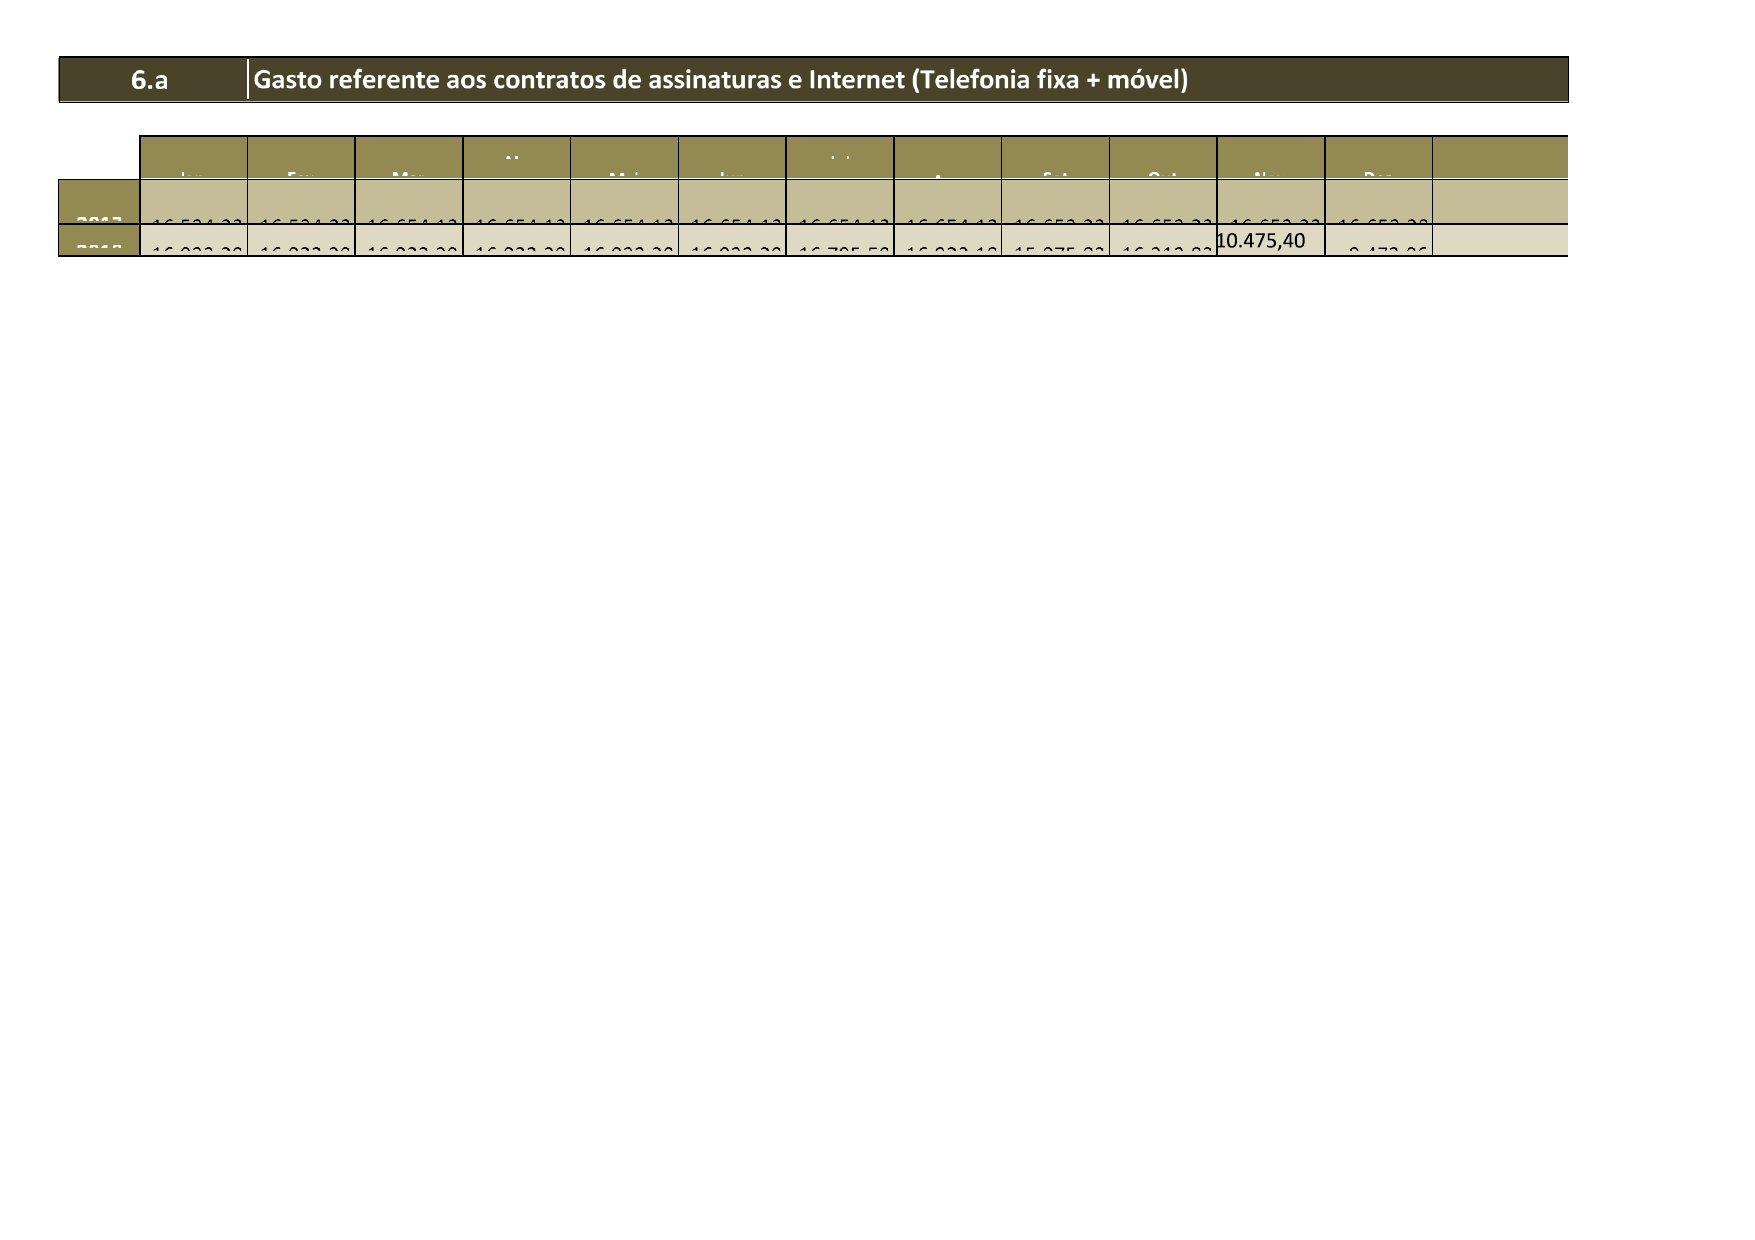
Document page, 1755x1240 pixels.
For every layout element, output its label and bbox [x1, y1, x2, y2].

table_cell [679, 225, 785, 255]
table_header [248, 137, 354, 178]
table_header [1110, 137, 1216, 178]
table_cell [464, 180, 570, 223]
table_header [1002, 137, 1109, 178]
table_header [1326, 137, 1432, 178]
table_cell [1002, 180, 1109, 223]
table_cell [1110, 225, 1216, 255]
table_header [1218, 137, 1324, 178]
table_cell [679, 180, 785, 223]
table_cell [141, 225, 247, 255]
table_cell [141, 180, 247, 223]
table_header [59, 135, 139, 178]
table_header [787, 137, 893, 178]
table_cell [1110, 180, 1216, 223]
table_cell [895, 225, 1001, 255]
table_cell [571, 180, 678, 223]
table_cell [248, 180, 354, 223]
table_cell [1218, 180, 1324, 223]
table_cell [1433, 225, 1568, 255]
table_cell [1433, 180, 1568, 223]
table_cell [248, 225, 354, 255]
table_cell [1002, 225, 1109, 255]
table_header [679, 137, 785, 178]
table_header [464, 137, 570, 178]
table_cell [1218, 225, 1324, 255]
table_cell [1326, 225, 1432, 255]
table_header [895, 137, 1001, 178]
table_header [356, 137, 462, 178]
table_cell [356, 225, 462, 255]
table_cell [571, 225, 678, 255]
table_cell [895, 180, 1001, 223]
table_header [141, 137, 247, 178]
table_cell [59, 180, 139, 223]
table_cell [787, 225, 893, 255]
table_cell [787, 180, 893, 223]
table_cell [356, 180, 462, 223]
table_cell [1326, 180, 1432, 223]
table_cell [464, 225, 570, 255]
table_cell [59, 225, 139, 255]
table_header [1433, 137, 1568, 178]
table_header [571, 137, 678, 178]
